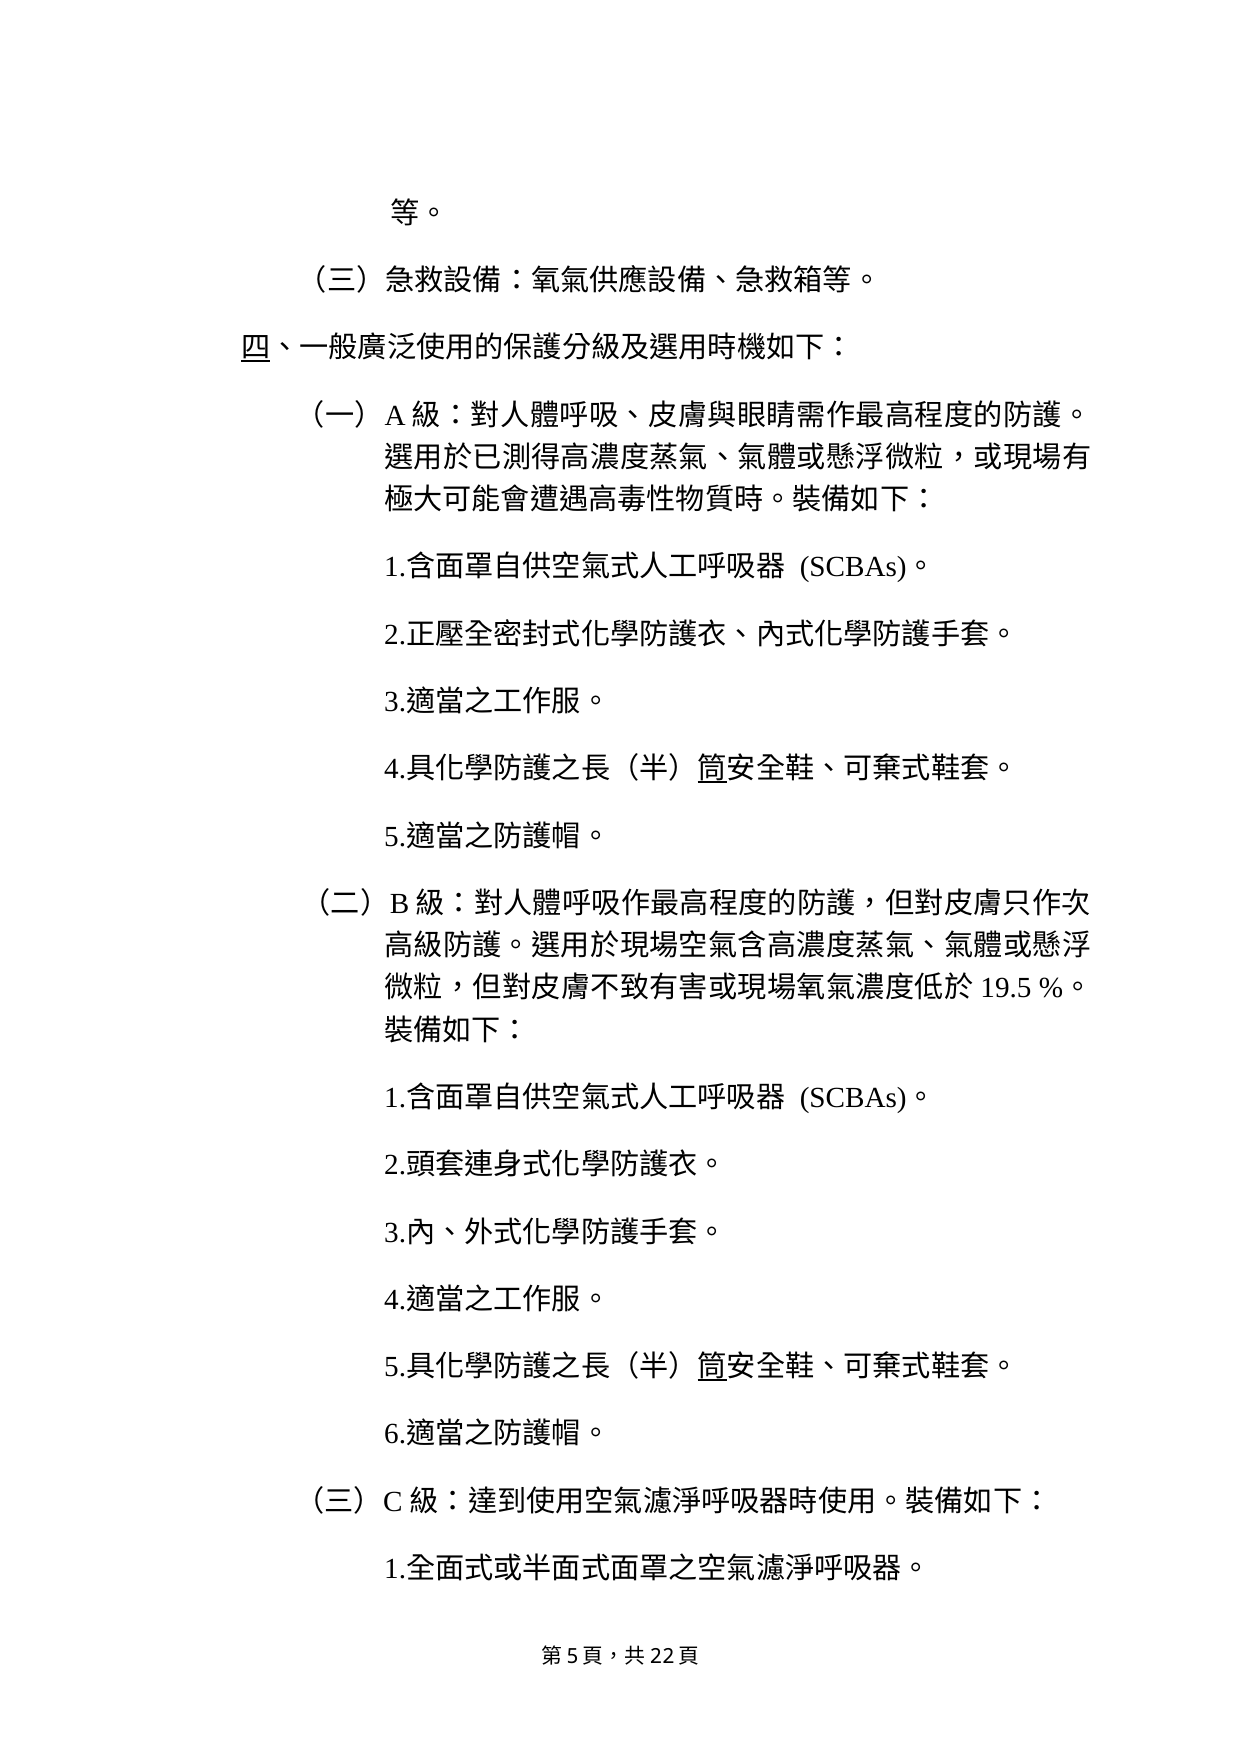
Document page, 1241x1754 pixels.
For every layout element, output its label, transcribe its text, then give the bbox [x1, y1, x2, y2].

text 5.適當之防護帽。 [384, 812, 1092, 854]
text 2.頭套連身式化學防護衣。 [384, 1141, 1092, 1183]
text 4.具化學防護之長（半）筒安全鞋、可棄式鞋套。 [384, 745, 1092, 787]
text 四、一般廣泛使用的保護分級及選用時機如下： [241, 324, 1092, 366]
text 5.具化學防護之長（半）筒安全鞋、可棄式鞋套。 [384, 1343, 1092, 1385]
text （二）B級：對人體呼吸作最高程度的防護，但對皮膚只作次高級防護。選用於現場空氣含高濃度蒸氣、氣體或懸浮微粒，但對皮膚不致有害或現場氧氣濃度低於19.5 %。裝備如下： [301, 879, 1092, 1049]
text 3.適當之工作服。 [384, 678, 1092, 720]
text 3.內、外式化學防護手套。 [384, 1208, 1092, 1251]
text 6.適當之防護帽。 [384, 1410, 1092, 1452]
text 1.含面罩自供空氣式人工呼吸器 (SCBAs)。 [384, 543, 1092, 585]
text 2.正壓全密封式化學防護衣、內式化學防護手套。 [384, 610, 1092, 653]
text 1.含面罩自供空氣式人工呼吸器 (SCBAs)。 [384, 1074, 1092, 1116]
text （三）C 級：達到使用空氣濾淨呼吸器時使用。裝備如下： [295, 1477, 1092, 1520]
text 1.全面式或半面式面罩之空氣濾淨呼吸器。 [384, 1545, 1092, 1587]
text （一）A級：對人體呼吸、皮膚與眼睛需作最高程度的防護。選用於已測得高濃度蒸氣、氣體或懸浮微粒，或現場有極大可能會遭遇高毒性物質時。裝備如下： [295, 391, 1092, 518]
list 急救設備：氧氣供應設備、急救箱等。 [298, 257, 1092, 299]
list 污染抑制設備：酸、鹼、溶劑等洩漏之吸附劑，滅火器等。 [301, 189, 1092, 232]
text 4.適當之工作服。 [384, 1276, 1092, 1318]
